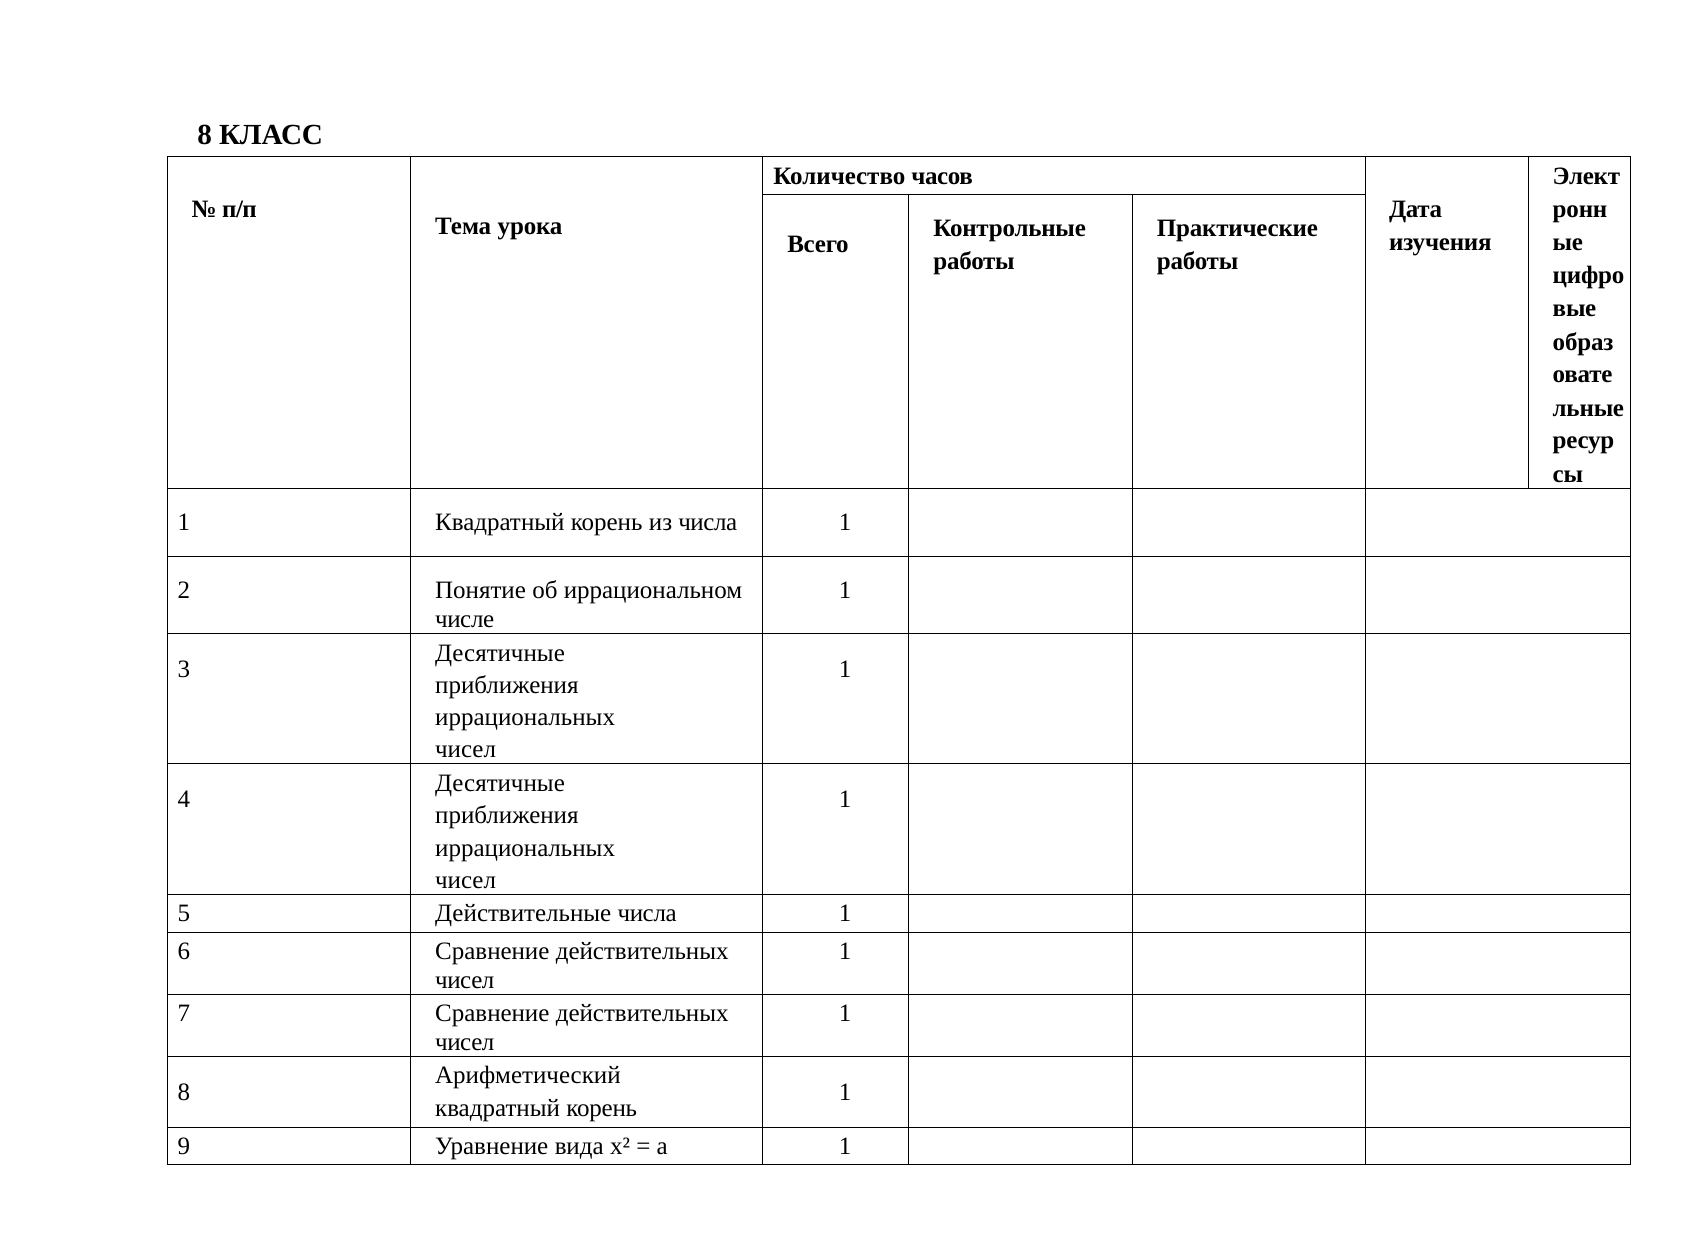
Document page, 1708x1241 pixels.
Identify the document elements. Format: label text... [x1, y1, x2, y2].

table_cell [1133, 895, 1365, 932]
table_cell [909, 764, 1132, 894]
table_cell [1133, 995, 1365, 1056]
table_cell 1 [763, 933, 908, 994]
table_cell [1133, 764, 1365, 894]
table_cell Десятичные приближения иррациональных чисел [411, 634, 762, 763]
table_cell 1 [763, 1057, 908, 1126]
table_cell Десятичные приближения иррациональных чисел [411, 764, 762, 894]
table_cell [1133, 634, 1365, 763]
table_cell [1366, 489, 1630, 556]
table_header Тема урока [411, 157, 762, 487]
table_cell 1 [763, 995, 908, 1056]
table_cell 3 [168, 634, 410, 763]
table_header Электронные цифровые образовательные ресурсы [1529, 157, 1630, 487]
table_cell [1133, 489, 1365, 556]
table_cell [1133, 933, 1365, 994]
table_cell Уравнение вида x² = a [411, 1128, 762, 1164]
table_cell [1366, 933, 1630, 994]
list КЛАСС [197, 117, 1643, 151]
table_cell 1 [763, 489, 908, 556]
table_cell 2 [168, 557, 410, 633]
table_cell [909, 995, 1132, 1056]
table_cell [1133, 557, 1365, 633]
table_cell 1 [168, 489, 410, 556]
table_cell [1366, 764, 1630, 894]
table_cell [909, 557, 1132, 633]
table_header Дата изучения [1366, 157, 1528, 487]
table_cell 7 [168, 995, 410, 1056]
table_cell [909, 933, 1132, 994]
table_cell Сравнение действительных чисел [411, 995, 762, 1056]
table_cell Практические работы [1133, 195, 1365, 487]
table_cell [1366, 995, 1630, 1056]
table_cell [909, 1128, 1132, 1164]
table_cell 1 [763, 1128, 908, 1164]
table_cell Контрольные работы [909, 195, 1132, 487]
table_cell 1 [763, 557, 908, 633]
table_header Количество часов [763, 157, 1365, 194]
table_cell Действительные числа [411, 895, 762, 932]
table_cell [909, 1057, 1132, 1126]
table_cell [909, 489, 1132, 556]
table_cell Арифметический квадратный корень [411, 1057, 762, 1126]
table_header № п/п [168, 157, 410, 487]
table_cell [1366, 1128, 1630, 1164]
table_cell Квадратный корень из числа [411, 489, 762, 556]
table_cell 1 [763, 764, 908, 894]
table_cell Всего [763, 195, 908, 487]
table_cell [1366, 557, 1630, 633]
table_cell 4 [168, 764, 410, 894]
table_cell [909, 634, 1132, 763]
table_cell 8 [168, 1057, 410, 1126]
table_cell [1366, 895, 1630, 932]
table_cell 5 [168, 895, 410, 932]
table_cell 9 [168, 1128, 410, 1164]
table_cell Сравнение действительных чисел [411, 933, 762, 994]
table_cell [909, 895, 1132, 932]
table_cell [1366, 634, 1630, 763]
table_cell Понятие об иррациональном числе [411, 557, 762, 633]
table_cell [1366, 1057, 1630, 1126]
table_cell 1 [763, 634, 908, 763]
table_cell 1 [763, 895, 908, 932]
table_cell 6 [168, 933, 410, 994]
table_cell [1133, 1128, 1365, 1164]
table_cell [1133, 1057, 1365, 1126]
